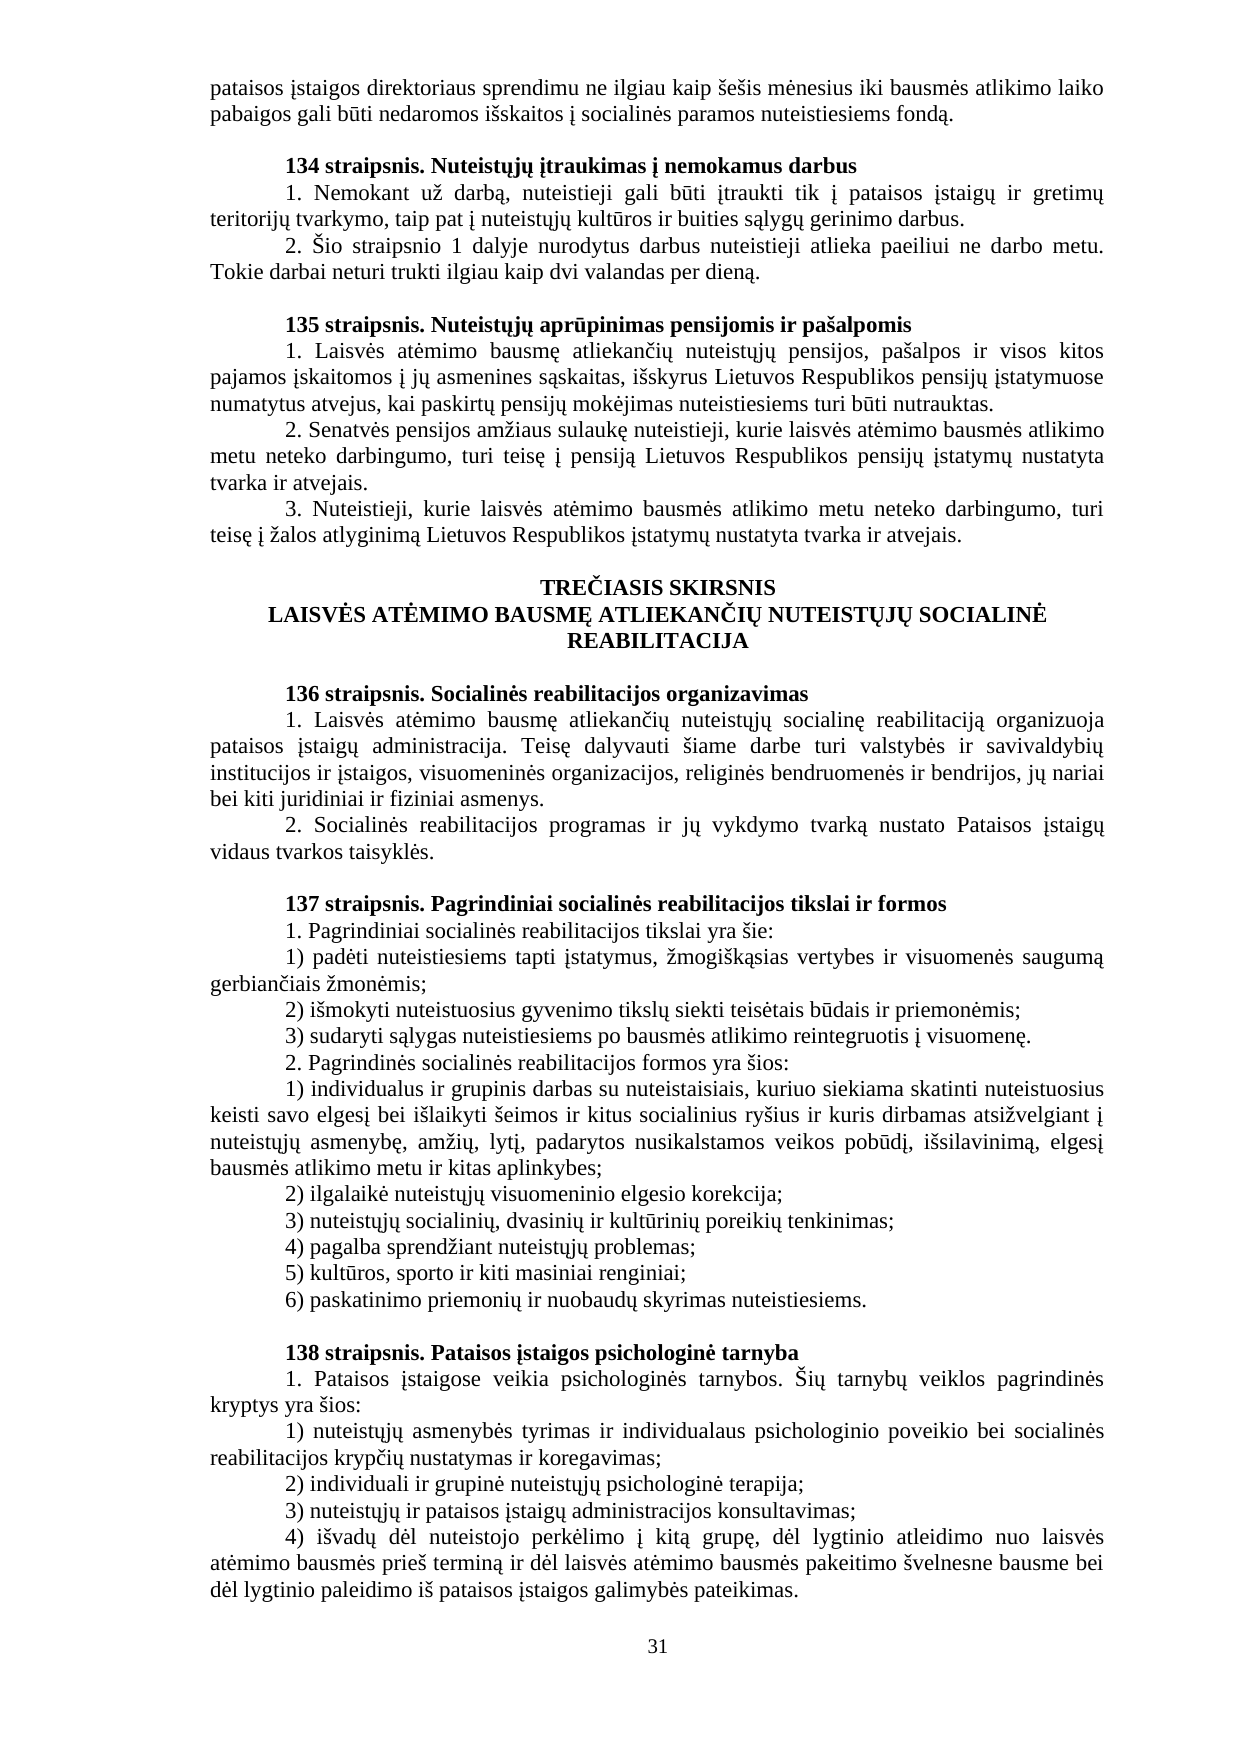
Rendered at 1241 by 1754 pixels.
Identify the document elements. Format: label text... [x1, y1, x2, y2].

text 3. Nuteistieji, kurie laisvės atėmimo bausmės atlikimo metu neteko darbingumo, turi teisę į žalos atlyginimą Lietuvos Respublikos įstatymų nustatyta tvarka ir atvejais. [210, 495, 1106, 548]
text 1) padėti nuteistiesiems tapti įstatymus, žmogiškąsias vertybes ir visuomenės saugumą gerbiančiais žmonėmis; [210, 943, 1106, 996]
text 1. Pagrindiniai socialinės reabilitacijos tikslai yra šie: [210, 917, 1106, 943]
text 2) individuali ir grupinė nuteistųjų psichologinė terapija; [210, 1470, 1106, 1497]
subtitle Trečiasis skirsnis [210, 574, 1106, 601]
text 1. Laisvės atėmimo bausmę atliekančių nuteistųjų socialinę reabilitaciją organizuoja pataisos įstaigų administracija. Teisę dalyvauti šiame darbe turi valstybės ir savivaldybių institucijos ir įstaigos, visuomeninės organizacijos, religinės bendruomenės ir bendrijos, jų nariai bei kiti juridiniai ir fiziniai asmenys. [210, 706, 1106, 811]
text 1) nuteistųjų asmenybės tyrimas ir individualaus psichologinio poveikio bei socialinės reabilitacijos krypčių nustatymas ir koregavimas; [210, 1418, 1106, 1470]
text 2. Pagrindinės socialinės reabilitacijos formos yra šios: [210, 1049, 1106, 1075]
text 4) išvadų dėl nuteistojo perkėlimo į kitą grupę, dėl lygtinio atleidimo nuo laisvės atėmimo bausmės prieš terminą ir dėl laisvės atėmimo bausmės pakeitimo švelnesne bausme bei dėl lygtinio paleidimo iš pataisos įstaigos galimybės pateikimas. [210, 1523, 1106, 1602]
text 2. Socialinės reabilitacijos programas ir jų vykdymo tvarką nustato Pataisos įstaigų vidaus tvarkos taisyklės. [210, 811, 1106, 864]
text 3) nuteistųjų socialinių, dvasinių ir kultūrinių poreikių tenkinimas; [210, 1207, 1106, 1233]
text 1. Laisvės atėmimo bausmę atliekančių nuteistųjų pensijos, pašalpos ir visos kitos pajamos įskaitomos į jų asmenines sąskaitas, išskyrus Lietuvos Respublikos pensijų įstatymuose numatytus atvejus, kai paskirtų pensijų mokėjimas nuteistiesiems turi būti nutrauktas. [210, 337, 1106, 416]
text 2. Šio straipsnio 1 dalyje nurodytus darbus nuteistieji atlieka paeiliui ne darbo metu. Tokie darbai neturi trukti ilgiau kaip dvi valandas per dieną. [210, 232, 1106, 284]
text 1. Nemokant už darbą, nuteistieji gali būti įtraukti tik į pataisos įstaigų ir gretimų teritorijų tvarkymo, taip pat į nuteistųjų kultūros ir buities sąlygų gerinimo darbus. [210, 179, 1106, 232]
text 3) sudaryti sąlygas nuteistiesiems po bausmės atlikimo reintegruotis į visuomenę. [210, 1022, 1106, 1049]
text 1. Pataisos įstaigose veikia psichologinės tarnybos. Šių tarnybų veiklos pagrindinės kryptys yra šios: [210, 1365, 1106, 1418]
text 2) ilgalaikė nuteistųjų visuomeninio elgesio korekcija; [210, 1180, 1106, 1207]
text 2. Senatvės pensijos amžiaus sulaukę nuteistieji, kurie laisvės atėmimo bausmės atlikimo metu neteko darbingumo, turi teisę į pensiją Lietuvos Respublikos pensijų įstatymų nustatyta tvarka ir atvejais. [210, 416, 1106, 495]
text 6) paskatinimo priemonių ir nuobaudų skyrimas nuteistiesiems. [210, 1286, 1106, 1312]
text 135 straipsnis. Nuteistųjų aprūpinimas pensijomis ir pašalpomis [210, 311, 1106, 337]
text LAISVĖS ATĖMIMO BAUSMĘ ATLIEKANČIŲ NUTEISTŲJŲ SOCIALINĖ REABILITACIJA [210, 601, 1106, 653]
text 4) pagalba sprendžiant nuteistųjų problemas; [210, 1233, 1106, 1259]
text 5) kultūros, sporto ir kiti masiniai renginiai; [210, 1259, 1106, 1286]
text 136 straipsnis. Socialinės reabilitacijos organizavimas [210, 680, 1106, 706]
text 2) išmokyti nuteistuosius gyvenimo tikslų siekti teisėtais būdais ir priemonėmis; [210, 996, 1106, 1022]
text 137 straipsnis. Pagrindiniai socialinės reabilitacijos tikslai ir formos [210, 891, 1106, 917]
text 138 straipsnis. Pataisos įstaigos psichologinė tarnyba [210, 1338, 1106, 1365]
text 1) individualus ir grupinis darbas su nuteistaisiais, kuriuo siekiama skatinti nuteistuosius keisti savo elgesį bei išlaikyti šeimos ir kitus socialinius ryšius ir kuris dirbamas atsižvelgiant į nuteistųjų asmenybę, amžių, lytį, padarytos nusikalstamos veikos pobūdį, išsilavinimą, elgesį bausmės atlikimo metu ir kitas aplinkybes; [210, 1075, 1106, 1180]
text 3) nuteistųjų ir pataisos įstaigų administracijos konsultavimas; [210, 1497, 1106, 1523]
text 134 straipsnis. Nuteistųjų įtraukimas į nemokamus darbus [210, 153, 1106, 179]
text pataisos įstaigos direktoriaus sprendimu ne ilgiau kaip šešis mėnesius iki bausmės atlikimo laiko pabaigos gali būti nedaromos išskaitos į socialinės paramos nuteistiesiems fondą. [210, 73, 1106, 126]
